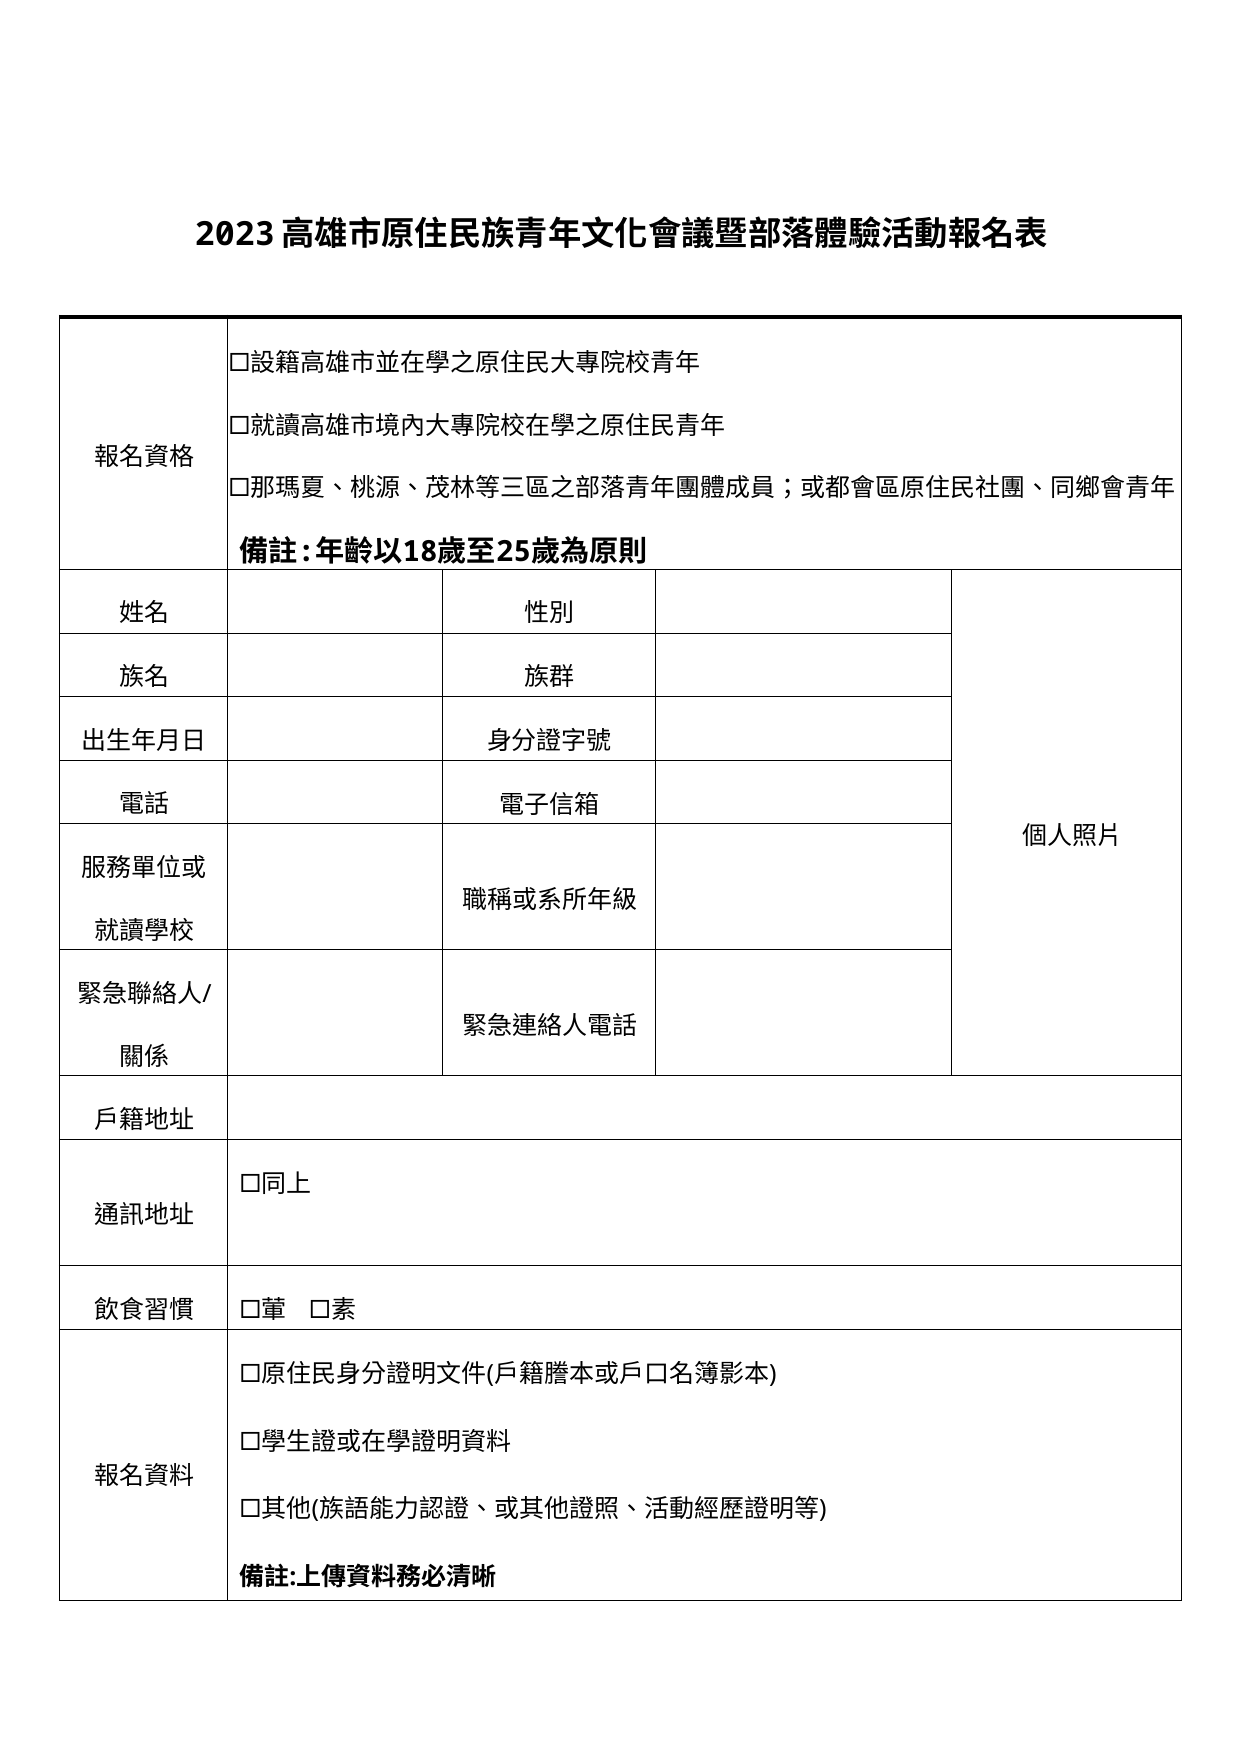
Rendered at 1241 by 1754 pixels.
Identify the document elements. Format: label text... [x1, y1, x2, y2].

text 2023高雄市原住民族青年文化會議暨部落體驗活動報名表 [179, 189, 1063, 252]
table_cell 服務單位或就讀學校 [60, 824, 227, 949]
table_cell [656, 570, 951, 633]
table_cell [228, 570, 442, 633]
table_header 報名資格 [60, 319, 227, 569]
table_cell 出生年月日 [60, 697, 227, 760]
table_cell [656, 761, 951, 823]
table_cell 電話 [60, 761, 227, 823]
table_cell [228, 824, 442, 949]
table_cell [228, 950, 442, 1075]
table_cell 原住民身分證明文件(戶籍謄本或戶口名簿影本) 學生證或在學證明資料 其他(族語能力認證、或其他證照、活動經歷證明等) 備註:上傳資料務必清晰 [228, 1330, 1181, 1600]
table_cell 同上 [228, 1140, 1181, 1265]
table_cell 通訊地址 [60, 1140, 227, 1265]
table_cell 性別 [443, 570, 655, 633]
table_cell 族名 [60, 634, 227, 696]
table_cell 葷 素 [228, 1266, 1181, 1328]
table_cell [656, 634, 951, 696]
table_cell 職稱或系所年級 [443, 824, 655, 949]
table_cell [656, 824, 951, 949]
table_cell [656, 950, 951, 1075]
table_cell [228, 634, 442, 696]
table_cell 報名資料 [60, 1330, 227, 1600]
table_cell [228, 697, 442, 760]
table_cell 飲食習慣 [60, 1266, 227, 1328]
table_cell [228, 1076, 1181, 1139]
table_cell 族群 [443, 634, 655, 696]
table_cell [656, 697, 951, 760]
table_cell [228, 761, 442, 823]
table_cell 緊急聯絡人/關係 [60, 950, 227, 1075]
table_cell 電子信箱 [443, 761, 655, 823]
table_header 設籍高雄市並在學之原住民大專院校青年 就讀高雄市境內大專院校在學之原住民青年 那瑪夏、桃源、茂林等三區之部落青年團體成員；或都會區原住民社團、同鄉會青年 備註:年齡以18歲至25歲為原則 [228, 319, 1181, 569]
table_cell 姓名 [60, 570, 227, 633]
table_cell 身分證字號 [443, 697, 655, 760]
table_cell 個人照片 [952, 570, 1181, 1075]
table_cell 緊急連絡人電話 [443, 950, 655, 1075]
table_cell 戶籍地址 [60, 1076, 227, 1139]
